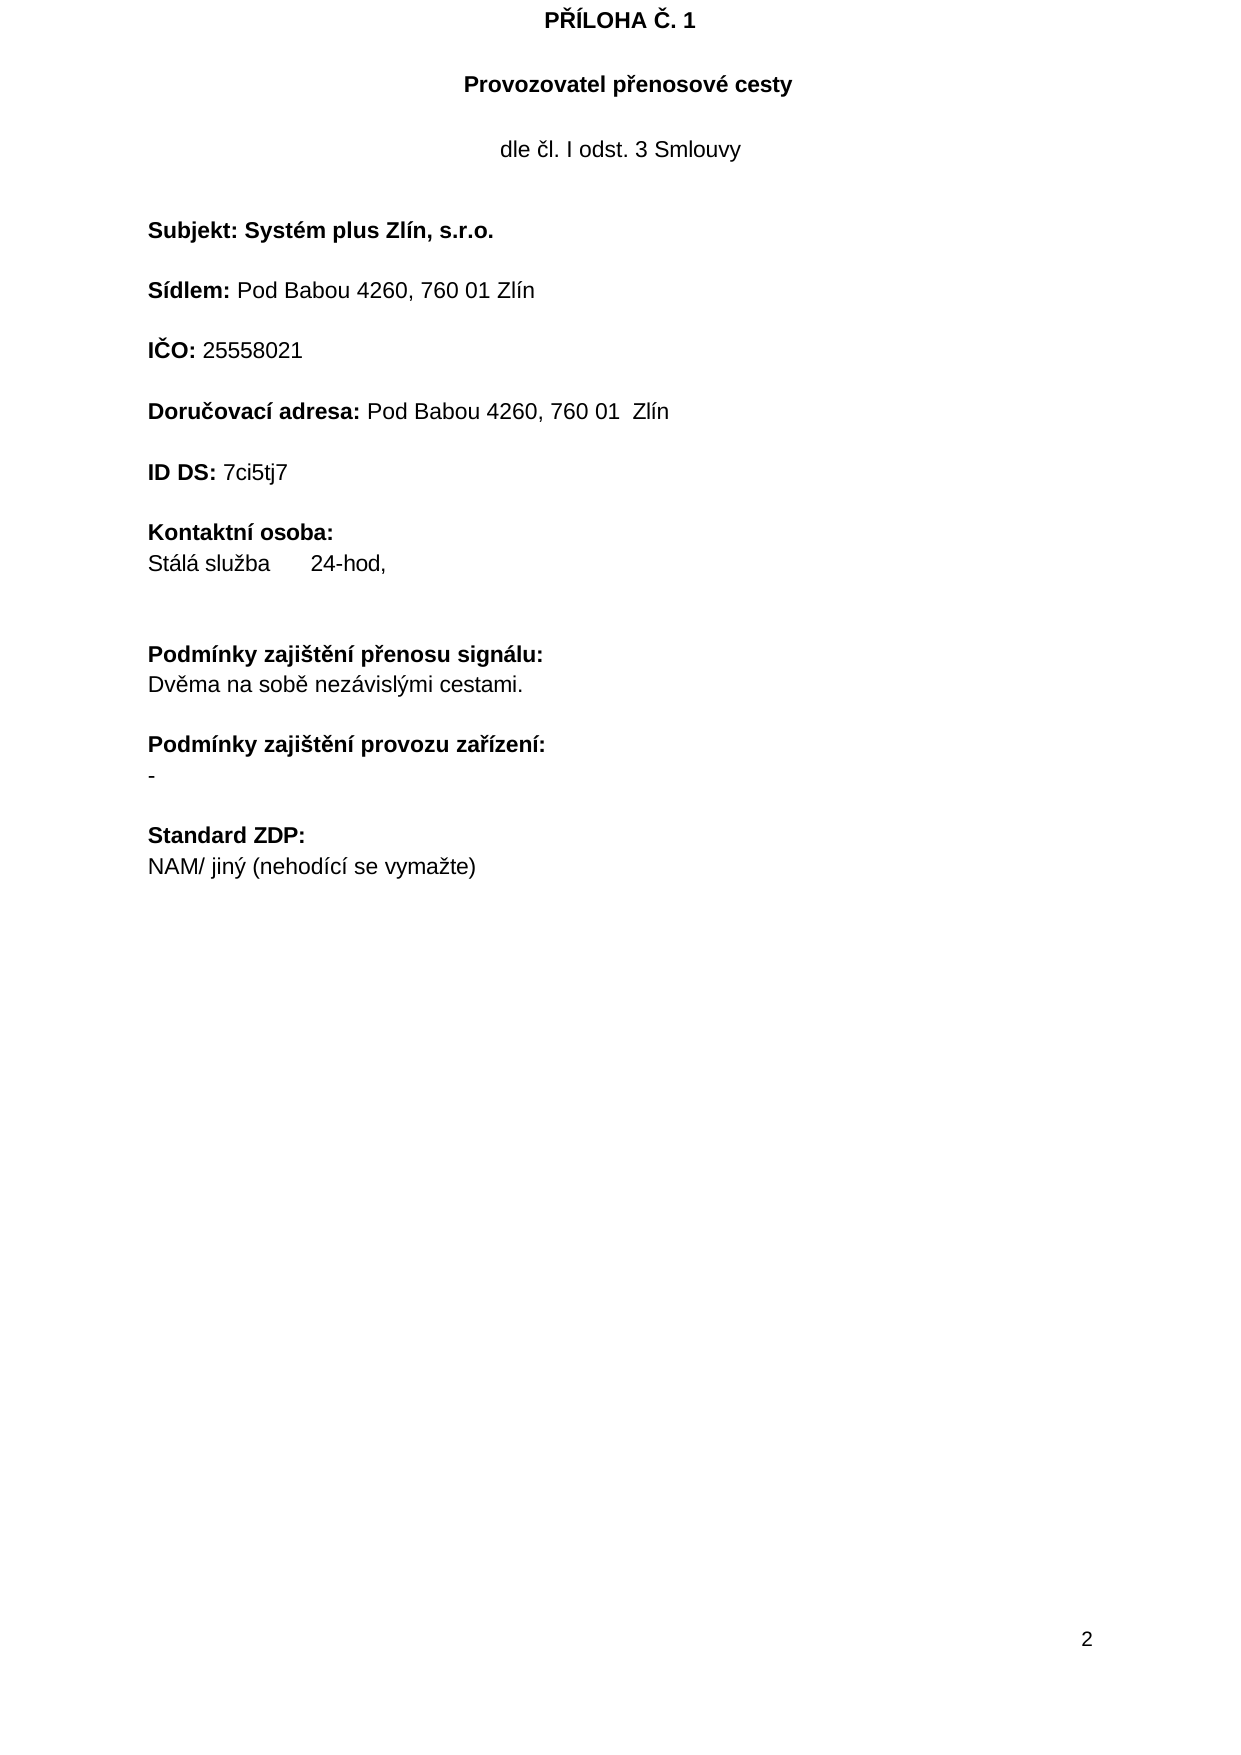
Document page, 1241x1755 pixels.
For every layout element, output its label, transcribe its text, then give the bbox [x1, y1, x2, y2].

subtitle Kontaktní osoba: [148, 519, 1137, 546]
subtitle Podmínky zajištění provozu zařízení: [148, 731, 1137, 758]
text Dvěma na sobě nezávislými cestami. [148, 671, 1137, 697]
text Stálá služba 24-hod, [148, 550, 1137, 576]
text Doručovací adresa: Pod Babou 4260, 760 01 Zlín [148, 398, 1137, 424]
subtitle Standard ZDP: [148, 822, 1137, 849]
subtitle Provozovatel přenosové cesty [119, 71, 1137, 98]
text Subjekt: Systém plus Zlín, s.r.o. Sídlem: Pod Babou 4260, 760 01 Zlín [148, 217, 575, 304]
subtitle Podmínky zajištění přenosu signálu: [148, 641, 1137, 667]
text ID DS: 7ci5tj7 [148, 459, 1137, 485]
text IČO: 25558021 [148, 338, 1137, 364]
text NAM/ jiný (nehodící se vymažte) [148, 853, 1137, 879]
text dle čl. I odst. 3 Smlouvy [118, 136, 1122, 162]
subtitle PŘÍLOHA Č. 1 [118, 7, 1123, 34]
text - [148, 762, 1137, 788]
